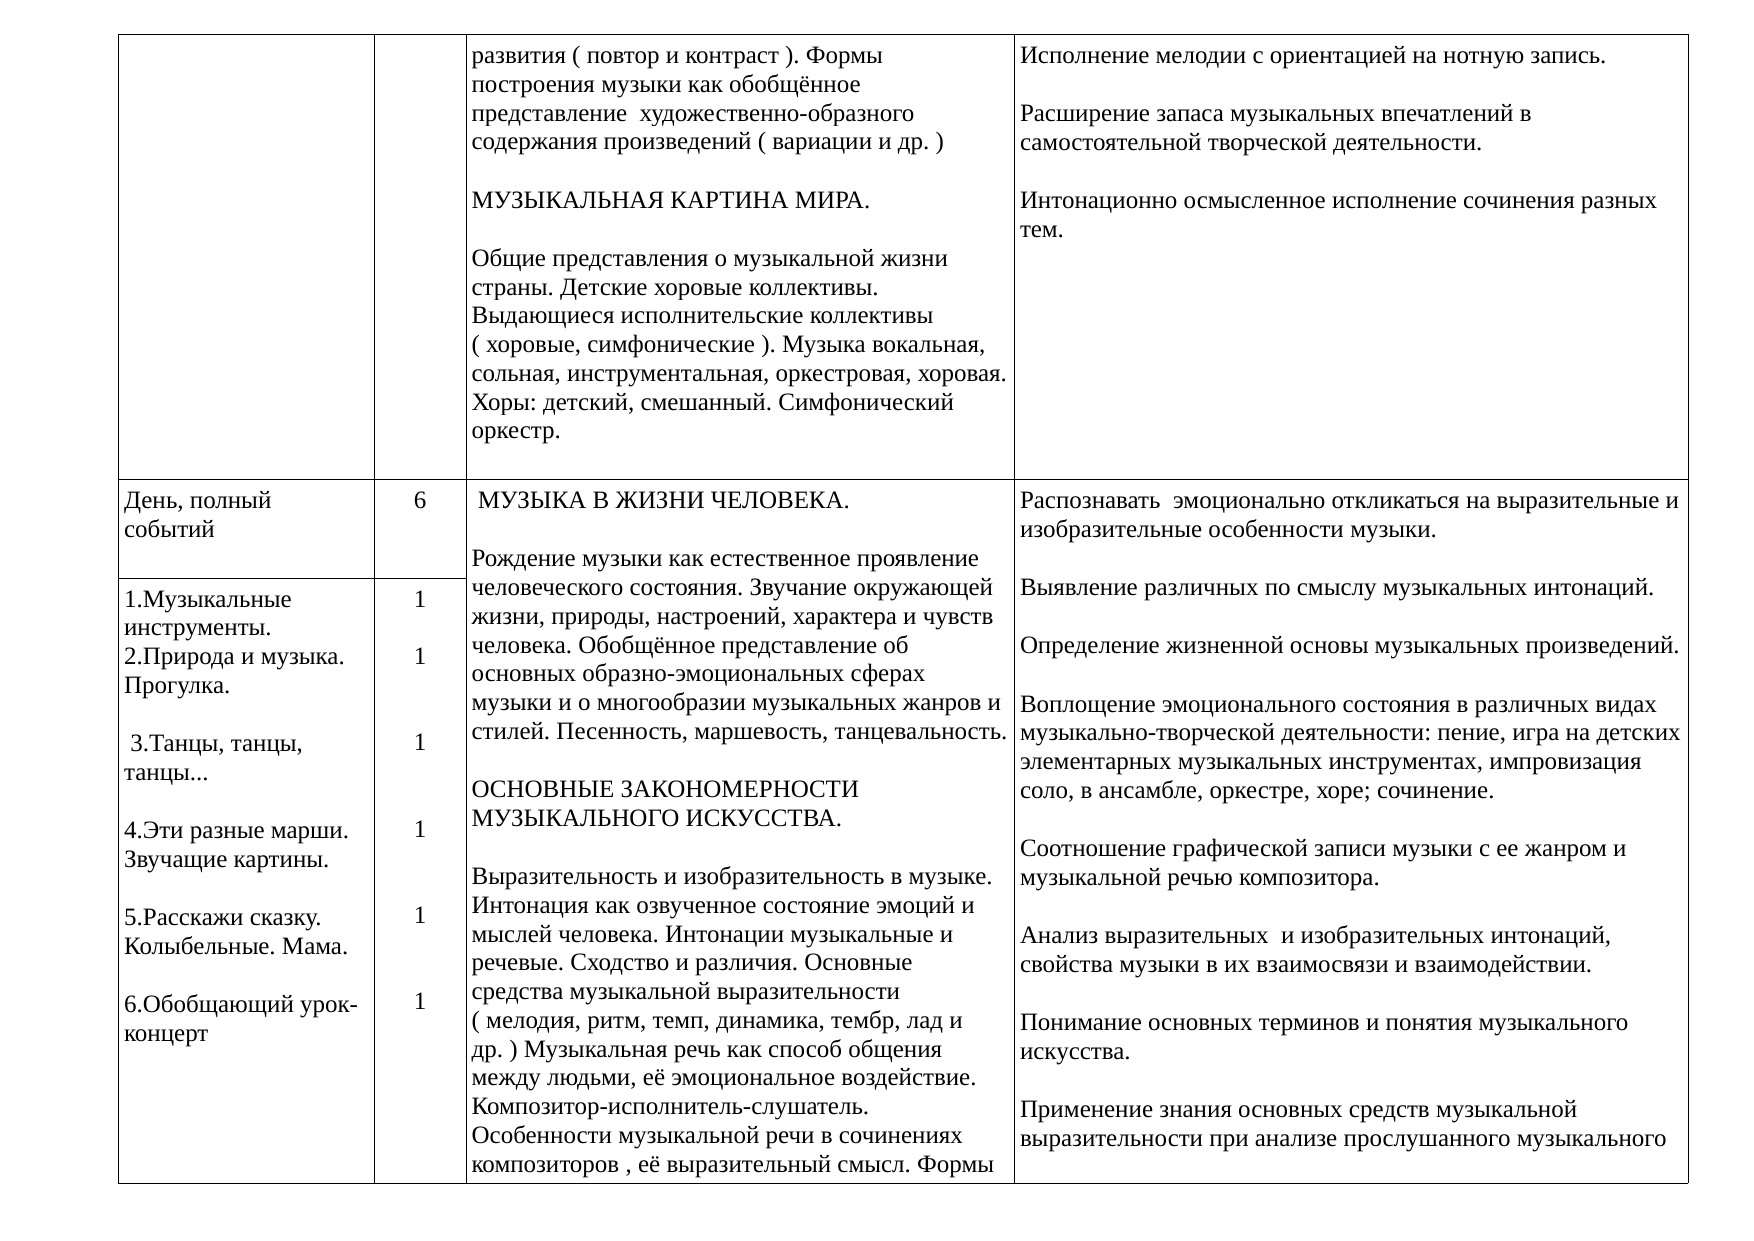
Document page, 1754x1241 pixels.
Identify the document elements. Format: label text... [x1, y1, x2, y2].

table_cell МУЗЫКА В ЖИЗНИ ЧЕЛОВЕКА. Рождение музыки как естественное проявление человеческого состояния. Звучание окружающей жизни, природы, настроений, характера и чувств человека. Обобщённое представление об основных образно-эмоциональных сферах музыки и о многообразии музыкальных жанров и стилей. Песенность, маршевость, танцевальность. ОСНОВНЫЕ ЗАКОНОМЕРНОСТИ МУЗЫКАЛЬНОГО ИСКУССТВА. Выразительность и изобразительность в музыке. Интонация как озвученное состояние эмоций и мыслей человека. Интонации музыкальные и речевые. Сходство и различия. Основные средства музыкальной выразительности ( мелодия, ритм, темп, динамика, тембр, лад и др. ) Музыкальная речь как способ общения между людьми, её эмоциональное воздействие. Композитор-исполнитель-слушатель. Особенности музыкальной речи в сочинениях композиторов , её выразительный смысл. Формы [467, 480, 1014, 1183]
table_cell Распознавать эмоционально откликаться на выразительные и изобразительные особенности музыки. Выявление различных по смыслу музыкальных интонаций. Определение жизненной основы музыкальных произведений. Воплощение эмоционального состояния в различных видах музыкально-творческой деятельности: пение, игра на детских элементарных музыкальных инструментах, импровизация соло, в ансамбле, оркестре, хоре; сочинение. Соотношение графической записи музыки с ее жанром и музыкальной речью композитора. Анализ выразительных и изобразительных интонаций, свойства музыки в их взаимосвязи и взаимодействии. Понимание основных терминов и понятия музыкального искусства. Применение знания основных средств музыкальной выразительности при анализе прослушанного музыкального [1015, 480, 1688, 1183]
table_cell [375, 35, 466, 479]
table_cell развития ( повтор и контраст ). Формы построения музыки как обобщённое представление художественно-образного содержания произведений ( вариации и др. ) МУЗЫКАЛЬНАЯ КАРТИНА МИРА. Общие представления о музыкальной жизни страны. Детские хоровые коллективы. Выдающиеся исполнительские коллективы ( хоровые, симфонические ). Музыка вокальная, сольная, инструментальная, оркестровая, хоровая. Хоры: детский, смешанный. Симфонический оркестр. [467, 35, 1014, 479]
table_cell 6 [375, 480, 466, 578]
table_cell 1 1 1 1 1 1 [375, 579, 466, 1183]
table_cell [119, 35, 374, 479]
table_cell 1.Музыкальные инструменты. 2.Природа и музыка. Прогулка. 3.Танцы, танцы, танцы... 4.Эти разные марши. Звучащие картины. 5.Расскажи сказку. Колыбельные. Мама. 6.Обобщающий урок-концерт [119, 579, 374, 1183]
table_cell День, полный событий [119, 480, 374, 578]
table_cell Исполнение мелодии с ориентацией на нотную запись. Расширение запаса музыкальных впечатлений в самостоятельной творческой деятельности. Интонационно осмысленное исполнение сочинения разных тем. [1015, 35, 1688, 479]
